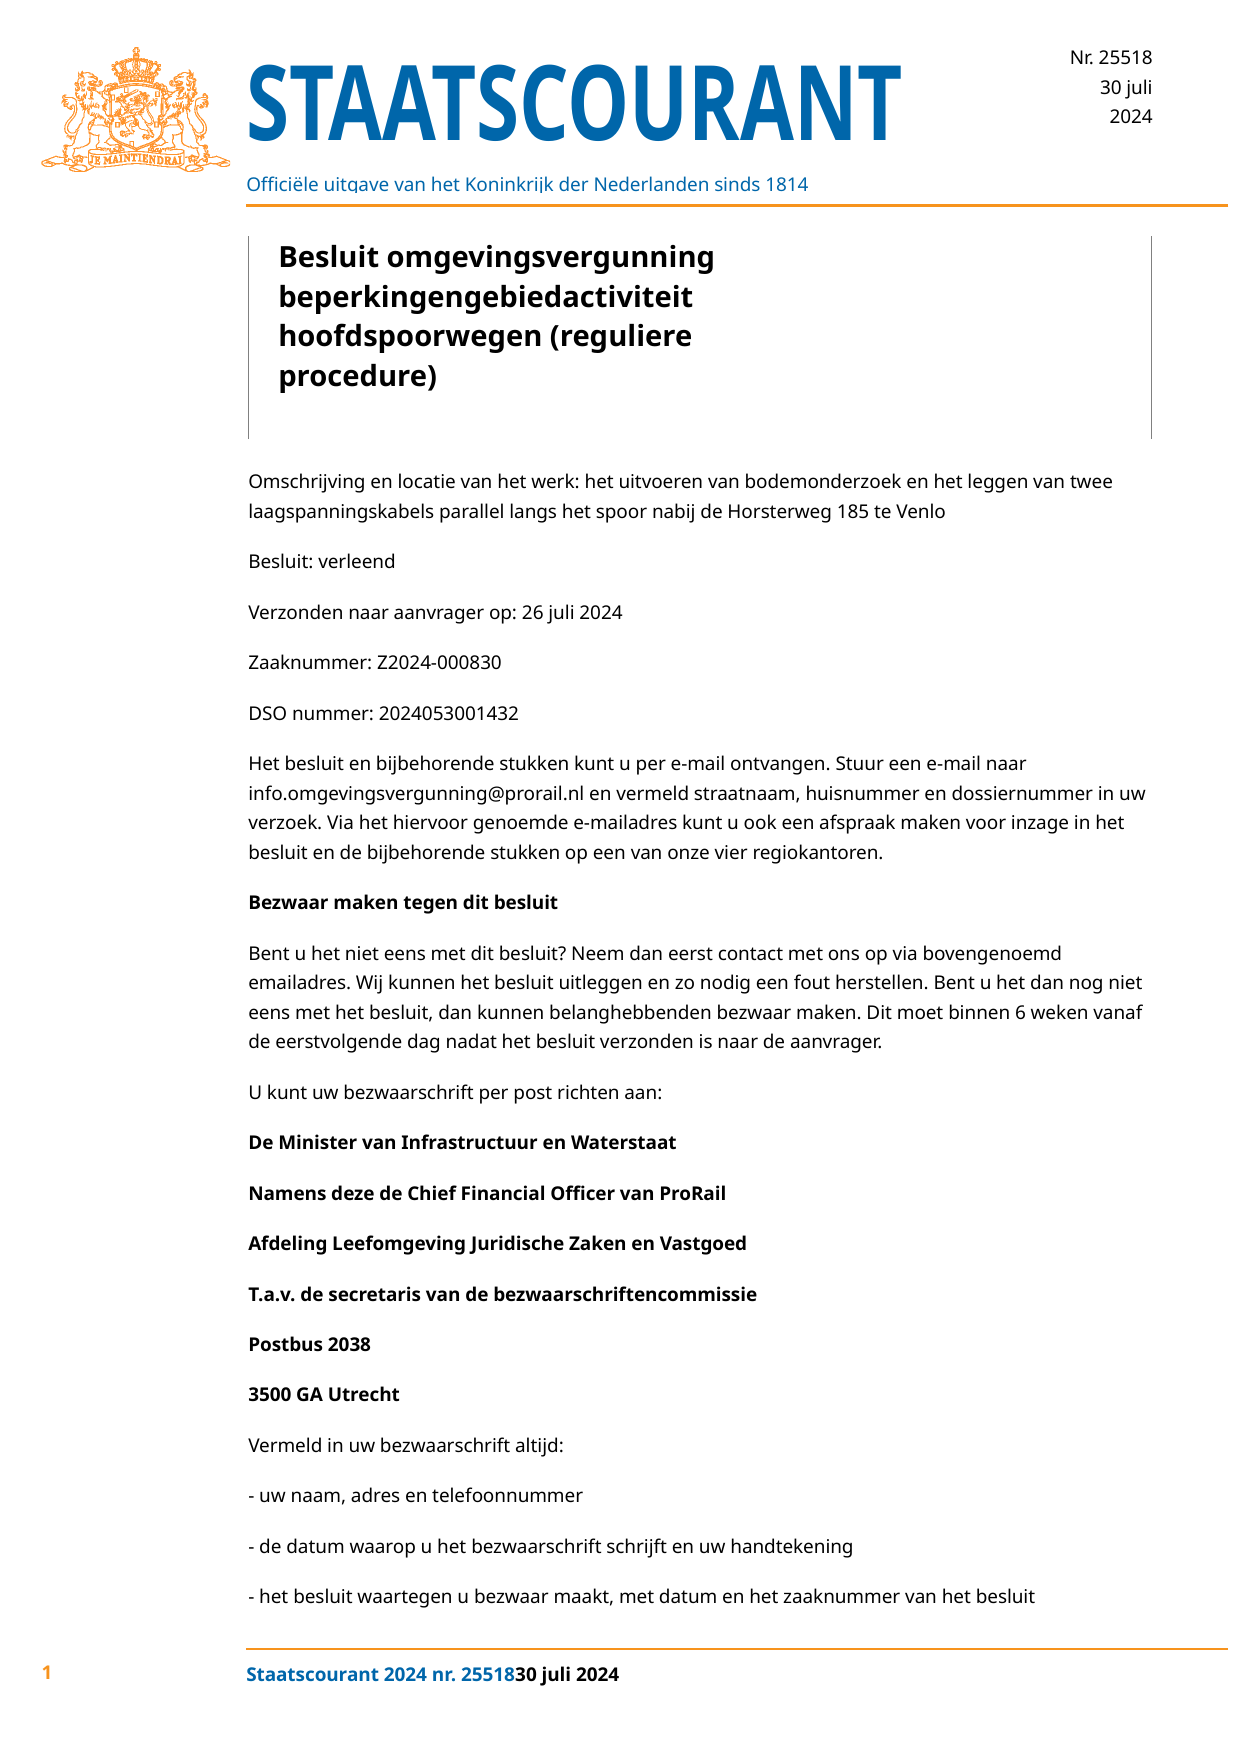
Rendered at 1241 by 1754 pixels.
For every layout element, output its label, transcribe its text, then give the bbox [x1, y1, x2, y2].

text - het besluit waartegen u bezwaar maakt, met datum en het zaaknummer van het besluit [248, 1583, 1152, 1609]
text - uw naam, adres en telefoonnummer [248, 1482, 1152, 1508]
text DSO nummer: 2024053001432 [248, 700, 1152, 726]
text Het besluit en bijbehorende stukken kunt u per e-mail ontvangen. Stuur een e-mail naar info.omgevingsvergunning@prorail.nl en vermeld straatnaam, huisnummer en dossiernummer in uw verzoek. Via het hiervoor genoemde e-mailadres kunt u ook een afspraak maken voor inzage in het besluit en de bijbehorende stukken op een van onze vier regiokantoren. [248, 750, 1152, 865]
text Vermeld in uw bezwaarschrift altijd: [248, 1432, 1152, 1458]
table_header [850, 414, 1151, 439]
text 3500 GA Utrecht [248, 1382, 1152, 1407]
text Namens deze de Chief Financial Officer van ProRail [248, 1180, 1152, 1206]
text T.a.v. de secretaris van de bezwaarschriftencommissie [248, 1281, 1152, 1306]
text Verzonden naar aanvrager op: 26 juli 2024 [248, 599, 1152, 625]
text Bent u het niet eens met dit besluit? Neem dan eerst contact met ons op via bovengenoemd emailadres. Wij kunnen het besluit uitleggen en zo nodig een fout herstellen. Bent u het dan nog niet eens met het besluit, dan kunnen belanghebbenden bezwaar maken. Dit moet binnen 6 weken vanaf de eerstvolgende dag nadat het besluit verzonden is naar de aanvrager. [248, 940, 1152, 1054]
picture [912, 236, 1090, 414]
text Omschrijving en locatie van het werk: het uitvoeren van bodemonderzoek en het leggen van twee laagspanningskabels parallel langs het spoor nabij de Horsterweg 185 te Venlo [248, 469, 1152, 524]
text Postbus 2038 [248, 1331, 1152, 1357]
picture [41, 47, 231, 172]
text Zaaknummer: Z2024-000830 [248, 649, 1152, 675]
text Besluit: verleend [248, 549, 1152, 574]
text Afdeling Leefomgeving Juridische Zaken en Vastgoed [248, 1230, 1152, 1256]
table_header [850, 236, 912, 413]
text Bezwaar maken tegen dit besluit [248, 889, 1152, 915]
text U kunt uw bezwaarschrift per post richten aan: [248, 1079, 1152, 1105]
text De Minister van Infrastructuur en Waterstaat [248, 1129, 1152, 1155]
text - de datum waarop u het bezwaarschrift schrijft en uw handtekening [248, 1533, 1152, 1558]
table_header Besluit omgevingsvergunning beperkingengebiedactiviteit hoofdspoorwegen (reguliere procedure) [249, 236, 850, 439]
table_header [1090, 236, 1151, 413]
